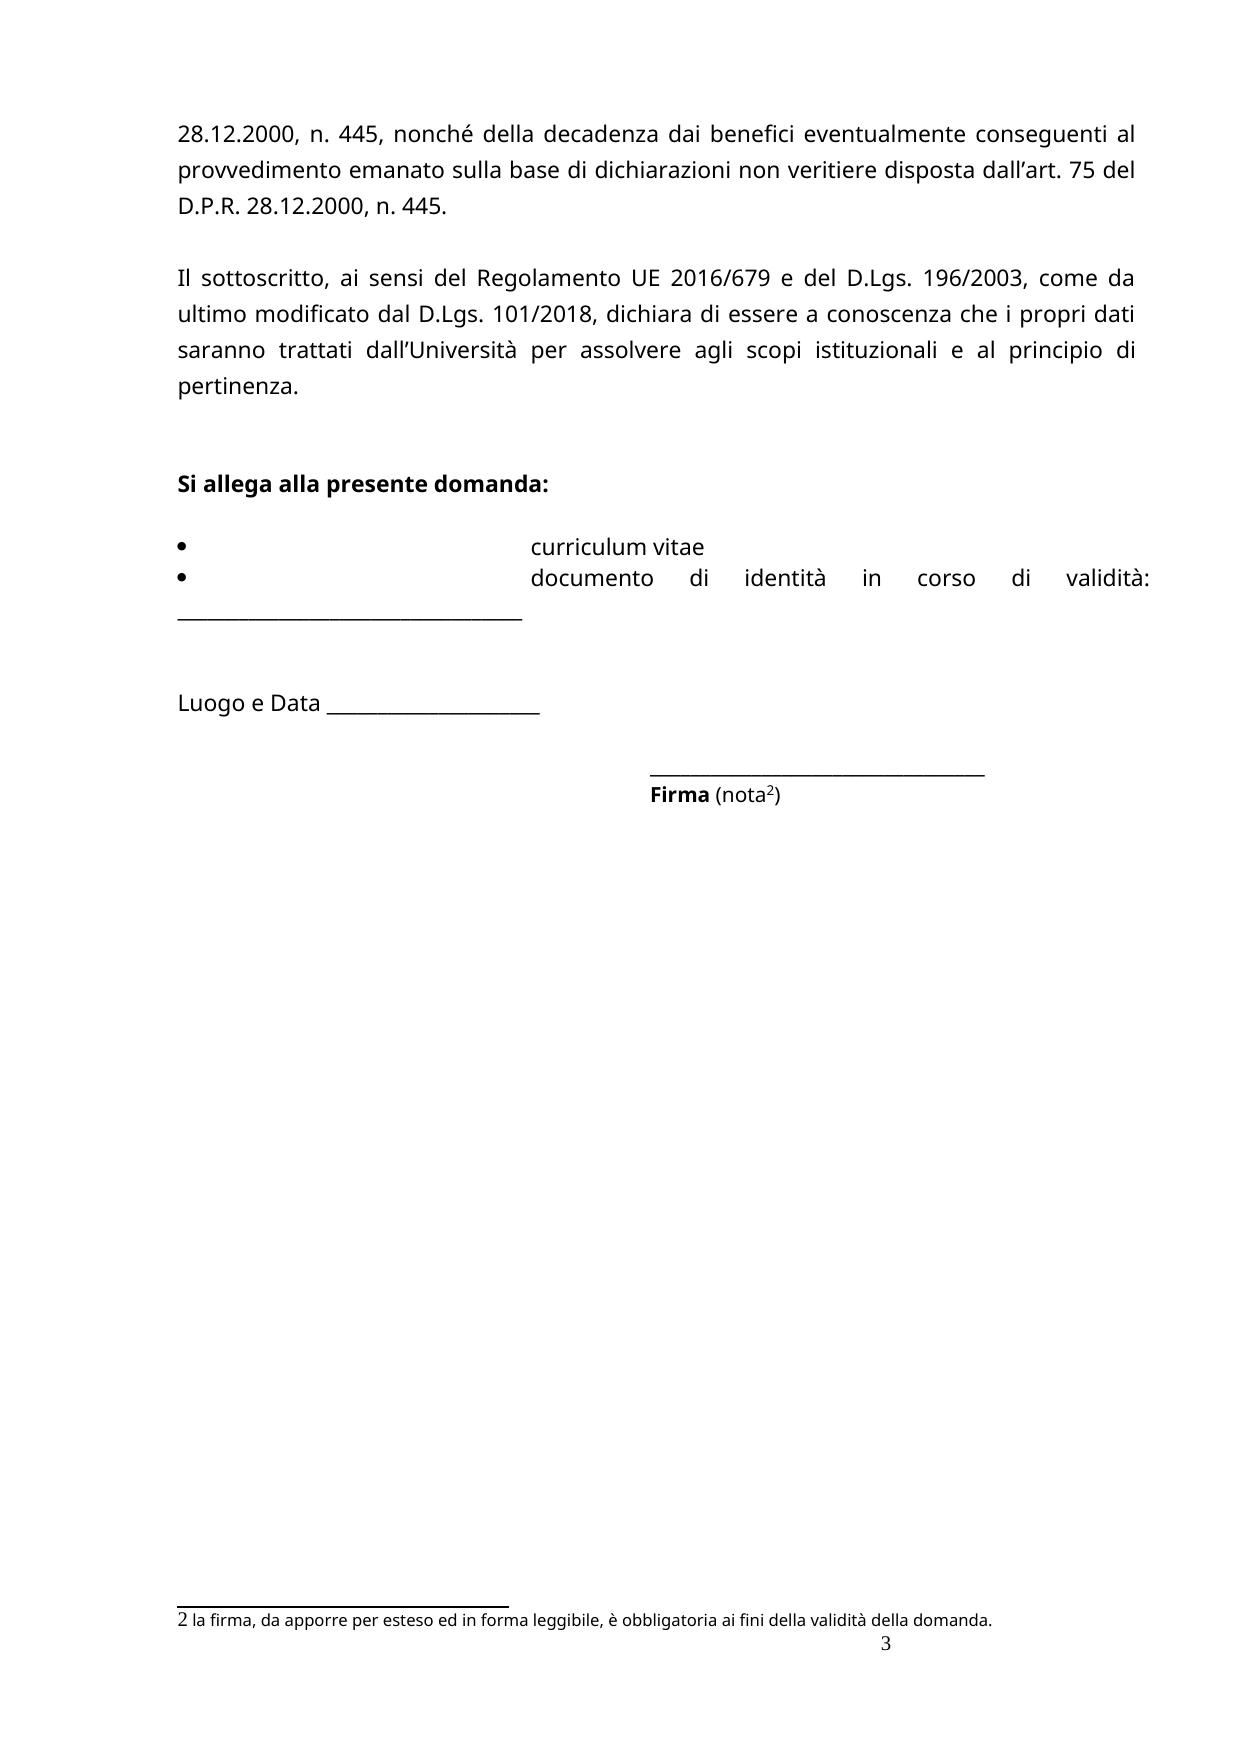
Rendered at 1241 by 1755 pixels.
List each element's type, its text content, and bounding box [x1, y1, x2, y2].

list curriculum vitae [177, 531, 1151, 562]
text _________________________________ Firma (nota) [177, 749, 1151, 809]
text Luogo e Data _____________________ [177, 687, 1151, 718]
list documento di identità in corso di validità: __________________________________ [177, 562, 1151, 624]
text Il sottoscritto, ai sensi del Regolamento UE 2016/679 e del D.Lgs. 196/2003, come da ultimo modificato dal D.Lgs. 101/2018, dichiara di essere a conoscenza che i propri dati saranno trattati dall’Università per assolvere agli scopi istituzionali e al principio di pertinenza. [177, 262, 1137, 401]
text la firma, da apporre per esteso ed in forma leggibile, è obbligatoria ai fini della validità della domanda. [177, 1607, 1151, 1631]
text 28.12.2000, n. 445, nonché della decadenza dai benefici eventualmente conseguenti al provvedimento emanato sulla base di dichiarazioni non veritiere disposta dall’art. 75 del D.P.R. 28.12.2000, n. 445. [177, 118, 1137, 221]
text Si allega alla presente domanda: [177, 468, 1151, 499]
